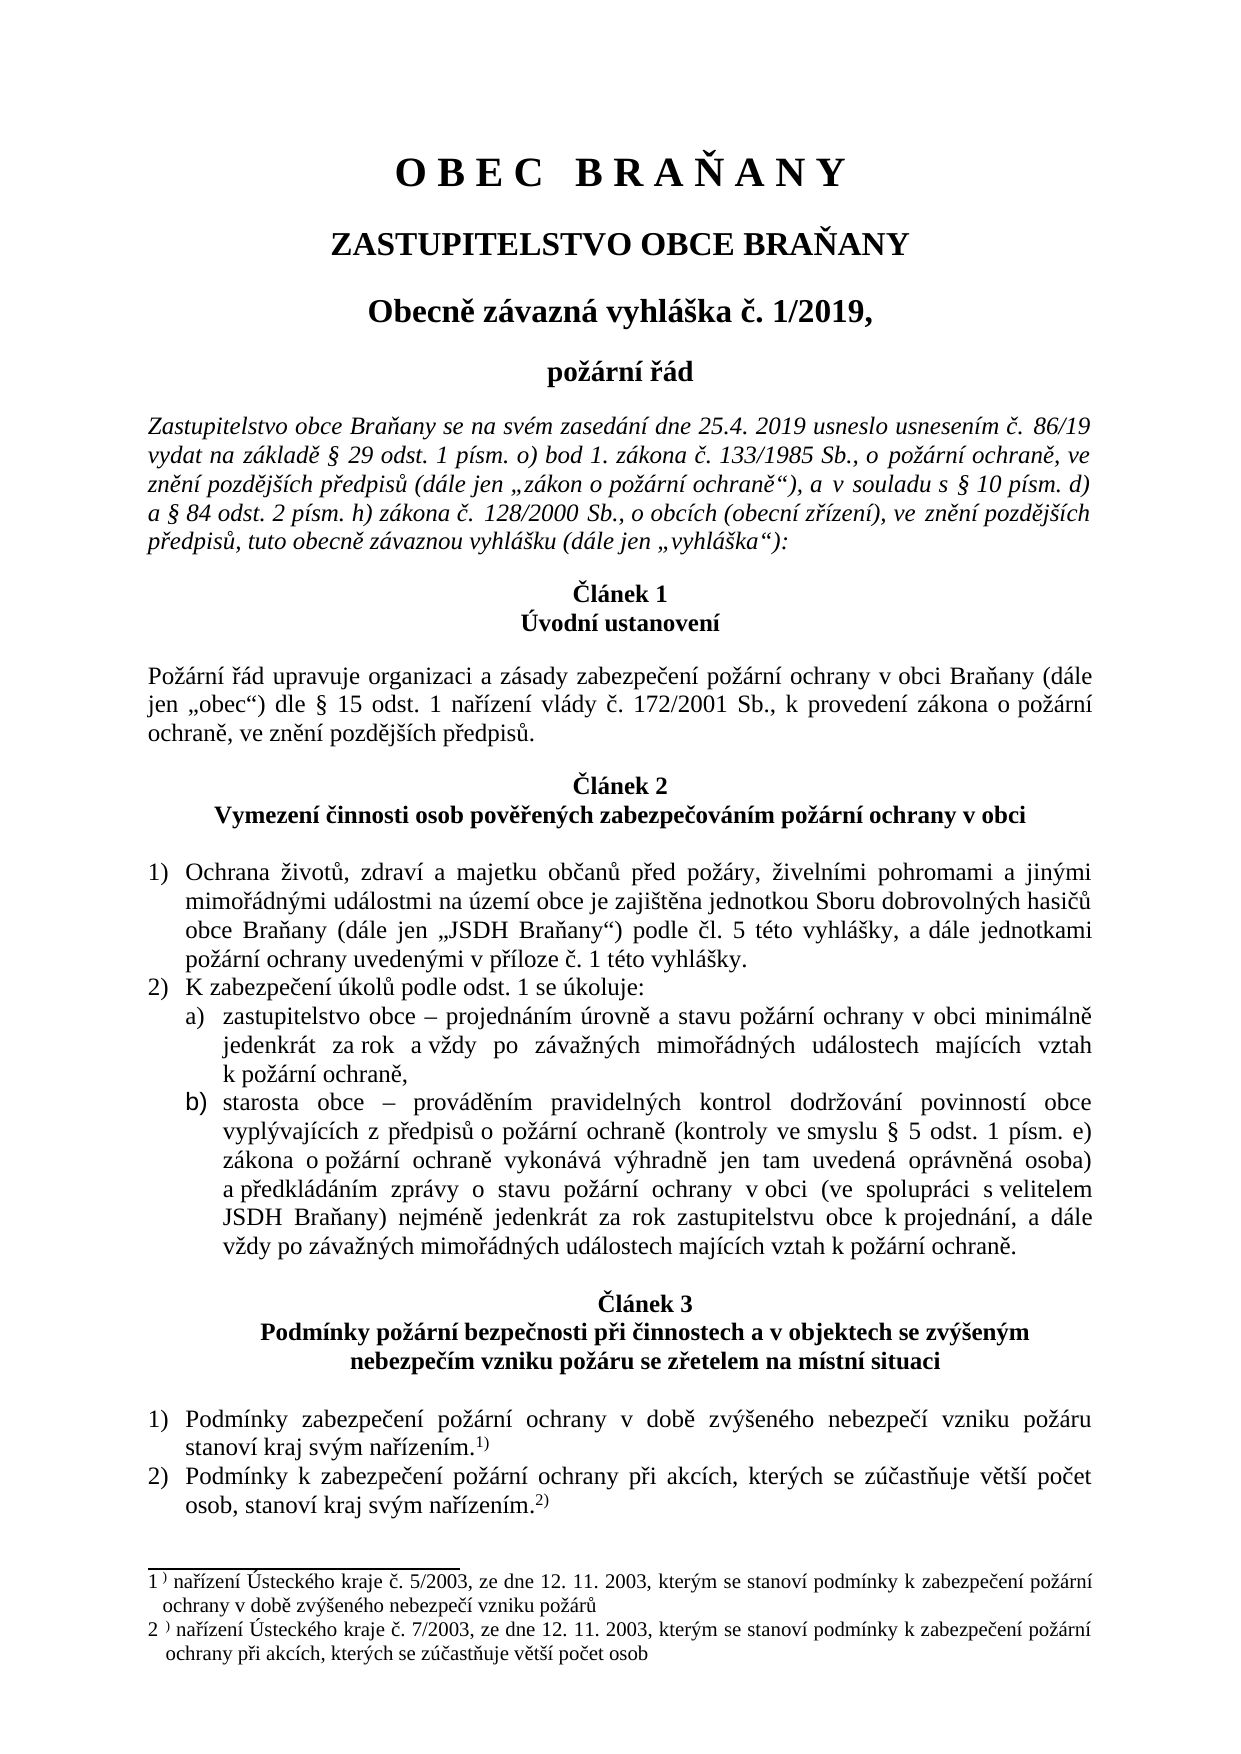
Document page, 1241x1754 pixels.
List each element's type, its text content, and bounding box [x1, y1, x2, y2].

text požární řád [148, 354, 1092, 387]
list K zabezpečení úkolů podle odst. 1 se úkoluje: [148, 972, 1092, 1001]
list Podmínky zabezpečení požární ochrany v době zvýšeného nebezpečí vzniku požáru stanoví kraj svým nařízením.) [148, 1404, 1092, 1461]
text Článek 2 [148, 771, 1092, 800]
text O B E C B R A Ň A N Y [148, 148, 1092, 196]
text Obecně závazná vyhláška č. 1/2019, [148, 291, 1092, 330]
text Článek 1 [148, 579, 1092, 608]
list ) nařízení Ústeckého kraje č. 5/2003, ze dne 12. 11. 2003, kterým se stanoví podmínky k zabezpečení požární ochrany v době zvýšeného nebezpečí vzniku požárů [148, 1569, 1092, 1617]
list ) nařízení Ústeckého kraje č. 7/2003, ze dne 12. 11. 2003, kterým se stanoví podmínky k zabezpečení požární ochrany při akcích, kterých se zúčastňuje větší počet osob [148, 1617, 1092, 1665]
text Vymezení činnosti osob pověřených zabezpečováním požární ochrany v obci [148, 800, 1092, 829]
text Požární řád upravuje organizaci a zásady zabezpečení požární ochrany v obci Braňany (dále jen „obec“) dle § 15 odst. 1 nařízení vlády č. 172/2001 Sb., k provedení zákona o požární ochraně, ve znění pozdějších předpisů. [148, 661, 1092, 747]
list starosta obce – prováděním pravidelných kontrol dodržování povinností obce vyplývajících z předpisů o požární ochraně (kontroly ve smyslu § 5 odst. 1 písm. e) zákona o požární ochraně vykonává výhradně jen tam uvedená oprávněná osoba) a předkládáním zprávy o stavu požární ochrany v obci (ve spolupráci s velitelem JSDH Braňany) nejméně jedenkrát za rok zastupitelstvu obce k projednání, a dále vždy po závažných mimořádných událostech majících vztah k požární ochraně. [185, 1087, 1092, 1260]
text Zastupitelstvo obce Braňany se na svém zasedání dne 25.4. 2019 usneslo usnesením č. 86/19 vydat na základě § 29 odst. 1 písm. o) bod 1. zákona č. 133/1985 Sb., o požární ochraně, ve znění pozdějších předpisů (dále jen „zákon o požární ochraně“), a v souladu s § 10 písm. d) a § 84 odst. 2 písm. h) zákona č. 128/2000 Sb., o obcích (obecní zřízení), ve znění pozdějších předpisů, tuto obecně závaznou vyhlášku (dále jen „vyhláška“): [148, 411, 1092, 555]
list Podmínky k zabezpečení požární ochrany při akcích, kterých se zúčastňuje větší počet osob, stanoví kraj svým nařízením.) [148, 1461, 1092, 1519]
list zastupitelstvo obce – projednáním úrovně a stavu požární ochrany v obci minimálně jedenkrát za rok a vždy po závažných mimořádných událostech majících vztah k požární ochraně, [185, 1001, 1092, 1087]
text ZASTUPITELSTVO OBCE BRAŇANY [148, 224, 1092, 263]
text Podmínky požární bezpečnosti při činnostech a v objektech se zvýšeným nebezpečím vzniku požáru se zřetelem na místní situaci [198, 1317, 1092, 1375]
list Ochrana životů, zdraví a majetku občanů před požáry, živelními pohromami a jinými mimořádnými událostmi na území obce je zajištěna jednotkou Sboru dobrovolných hasičů obce Braňany (dále jen „JSDH Braňany“) podle čl. 5 této vyhlášky, a dále jednotkami požární ochrany uvedenými v příloze č. 1 této vyhlášky. [148, 857, 1092, 972]
text Úvodní ustanovení [148, 608, 1092, 637]
text Článek 3 [198, 1289, 1092, 1317]
